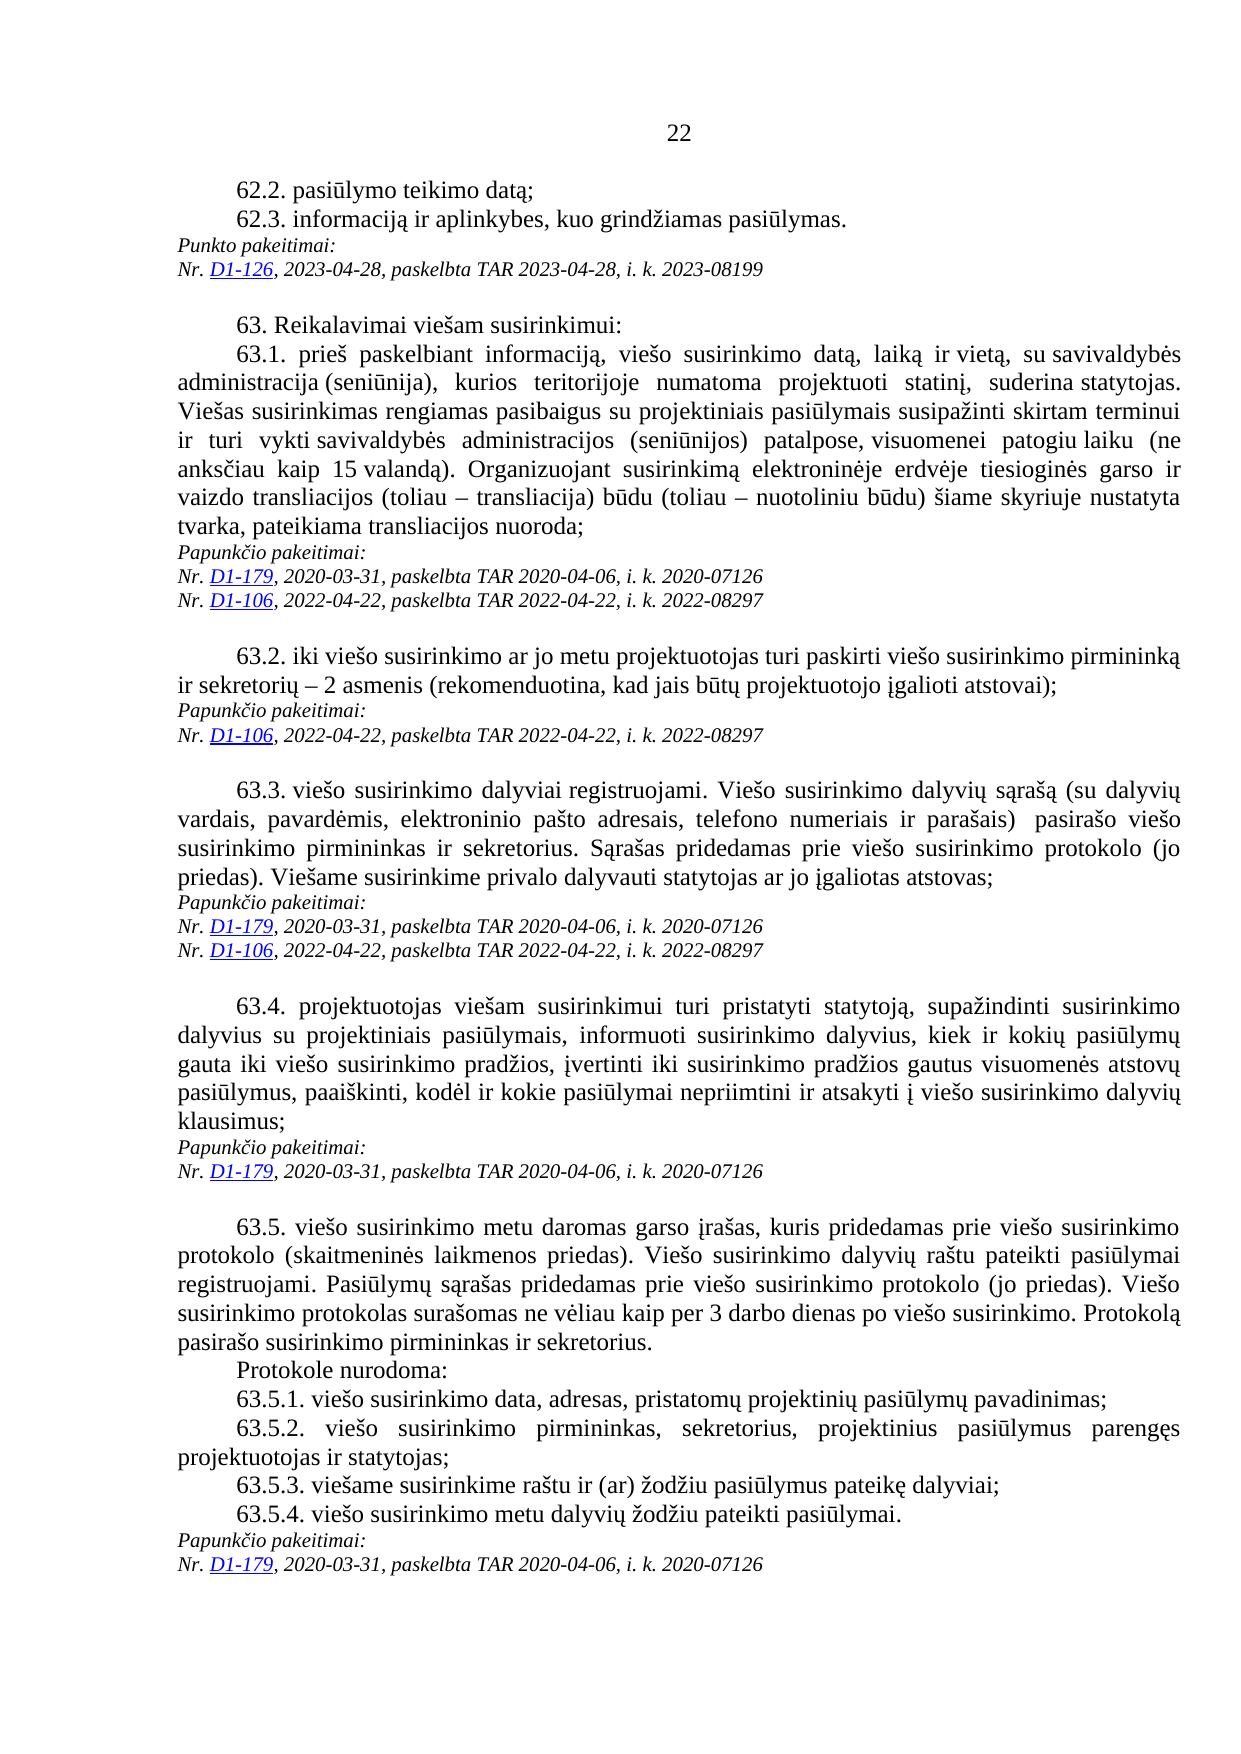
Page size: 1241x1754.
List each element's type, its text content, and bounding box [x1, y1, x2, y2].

text Nr. D1-106, 2022-04-22, paskelbta TAR 2022-04-22, i. k. 2022-08297 [177, 588, 1181, 612]
text Protokole nurodoma: [177, 1356, 1181, 1384]
text Nr. D1-126, 2023-04-28, paskelbta TAR 2023-04-28, i. k. 2023-08199 [177, 257, 1181, 281]
text 63.5.4. viešo susirinkimo metu dalyvių žodžiu pateikti pasiūlymai. [177, 1499, 1181, 1528]
text 63.5.2. viešo susirinkimo pirmininkas, sekretorius, projektinius pasiūlymus parengęs projektuotojas ir statytojas; [177, 1413, 1181, 1471]
text Nr. D1-179, 2020-03-31, paskelbta TAR 2020-04-06, i. k. 2020-07126 [177, 564, 1181, 588]
text Papunkčio pakeitimai: [177, 1528, 1181, 1552]
text 63.5.3. viešame susirinkime raštu ir (ar) žodžiu pasiūlymus pateikę dalyviai; [177, 1471, 1181, 1499]
text Papunkčio pakeitimai: [177, 698, 1181, 722]
text Nr. D1-179, 2020-03-31, paskelbta TAR 2020-04-06, i. k. 2020-07126 [177, 1552, 1181, 1576]
text 63.5. viešo susirinkimo metu daromas garso įrašas, kuris pridedamas prie viešo susirinkimo protokolo (skaitmeninės laikmenos priedas). Viešo susirinkimo dalyvių raštu pateikti pasiūlymai registruojami. Pasiūlymų sąrašas pridedamas prie viešo susirinkimo protokolo (jo priedas). Viešo susirinkimo protokolas surašomas ne vėliau kaip per 3 darbo dienas po viešo susirinkimo. Protokolą pasirašo susirinkimo pirmininkas ir sekretorius. [177, 1212, 1181, 1356]
text Punkto pakeitimai: [177, 233, 1181, 257]
text 63.2. iki viešo susirinkimo ar jo metu projektuotojas turi paskirti viešo susirinkimo pirmininką ir sekretorių – 2 asmenis (rekomenduotina, kad jais būtų projektuotojo įgalioti atstovai); [177, 641, 1181, 698]
text Papunkčio pakeitimai: [177, 1135, 1181, 1159]
text Papunkčio pakeitimai: [177, 540, 1181, 564]
text Nr. D1-106, 2022-04-22, paskelbta TAR 2022-04-22, i. k. 2022-08297 [177, 722, 1181, 747]
text 63. Reikalavimai viešam susirinkimui: [177, 310, 1181, 339]
text Papunkčio pakeitimai: [177, 890, 1181, 914]
text 63.3. viešo susirinkimo dalyviai registruojami. Viešo susirinkimo dalyvių sąrašą (su dalyvių vardais, pavardėmis, elektroninio pašto adresais, telefono numeriais ir parašais) pasirašo viešo susirinkimo pirmininkas ir sekretorius. Sąrašas pridedamas prie viešo susirinkimo protokolo (jo priedas). Viešame susirinkime privalo dalyvauti statytojas ar jo įgaliotas atstovas; [177, 775, 1181, 890]
text 63.4. projektuotojas viešam susirinkimui turi pristatyti statytoją, supažindinti susirinkimo dalyvius su projektiniais pasiūlymais, informuoti susirinkimo dalyvius, kiek ir kokių pasiūlymų gauta iki viešo susirinkimo pradžios, įvertinti iki susirinkimo pradžios gautus visuomenės atstovų pasiūlymus, paaiškinti, kodėl ir kokie pasiūlymai nepriimtini ir atsakyti į viešo susirinkimo dalyvių klausimus; [177, 991, 1181, 1135]
text 63.1. prieš paskelbiant informaciją, viešo susirinkimo datą, laiką ir vietą, su savivaldybės administracija (seniūnija), kurios teritorijoje numatoma projektuoti statinį, suderina statytojas. Viešas susirinkimas rengiamas pasibaigus su projektiniais pasiūlymais susipažinti skirtam terminui ir turi vykti savivaldybės administracijos (seniūnijos) patalpose, visuomenei patogiu laiku (ne anksčiau kaip 15 valandą). Organizuojant susirinkimą elektroninėje erdvėje tiesioginės garso ir vaizdo transliacijos (toliau – transliacija) būdu (toliau – nuotoliniu būdu) šiame skyriuje nustatyta tvarka, pateikiama transliacijos nuoroda; [177, 339, 1181, 540]
text Nr. D1-179, 2020-03-31, paskelbta TAR 2020-04-06, i. k. 2020-07126 [177, 1159, 1181, 1183]
text Nr. D1-106, 2022-04-22, paskelbta TAR 2022-04-22, i. k. 2022-08297 [177, 938, 1181, 962]
text 62.3. informaciją ir aplinkybes, kuo grindžiamas pasiūlymas. [177, 204, 1181, 233]
text Nr. D1-179, 2020-03-31, paskelbta TAR 2020-04-06, i. k. 2020-07126 [177, 914, 1181, 938]
text 62.2. pasiūlymo teikimo datą; [177, 176, 1181, 204]
text 63.5.1. viešo susirinkimo data, adresas, pristatomų projektinių pasiūlymų pavadinimas; [177, 1384, 1181, 1413]
